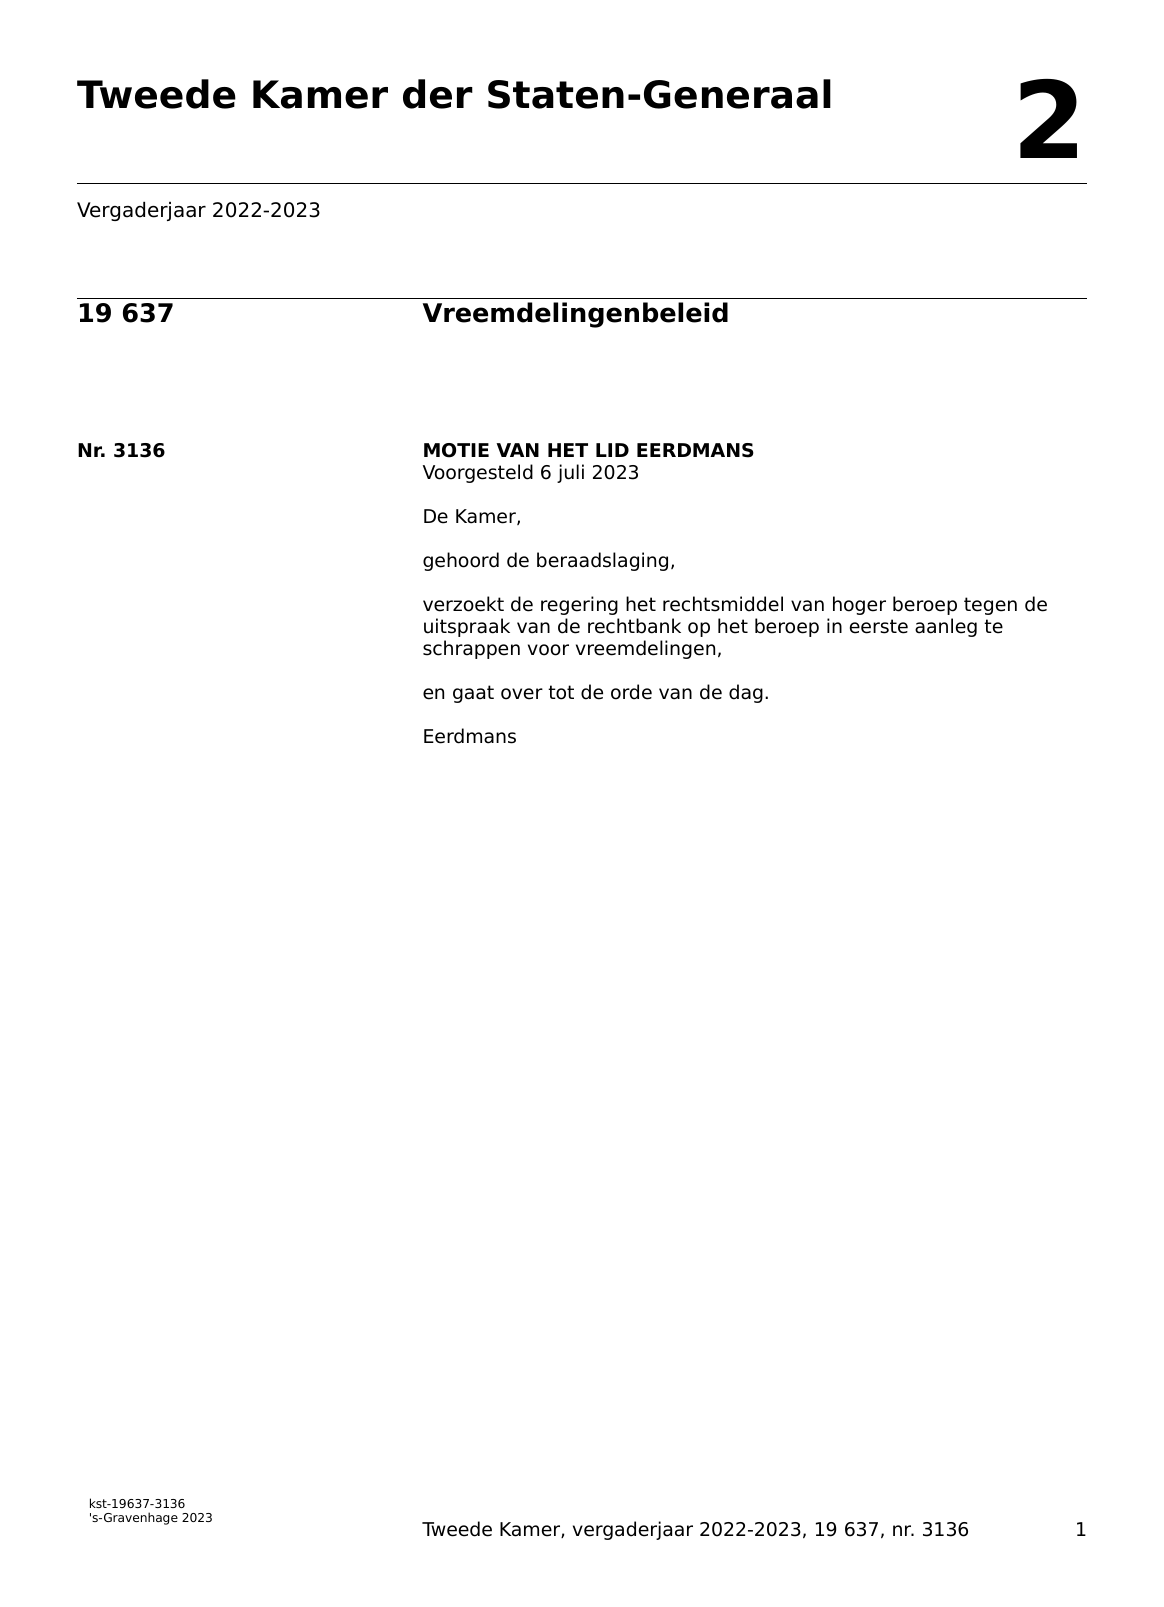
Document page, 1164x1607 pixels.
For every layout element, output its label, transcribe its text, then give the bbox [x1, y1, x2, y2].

text verzoekt de regering het rechtsmiddel van hoger beroep tegen de uitspraak van de rechtbank op het beroep in eerste aanleg te schrappen voor vreemdelingen, [422, 594, 1087, 660]
text De Kamer, [422, 506, 1087, 528]
text en gaat over tot de orde van de dag. [422, 682, 1087, 704]
text gehoord de beraadslaging, [422, 550, 1087, 572]
subtitle Nr. 3136 MOTIE VAN HET LID EERDMANS [77, 440, 1087, 462]
text Voorgesteld 6 juli 2023 [422, 462, 1087, 484]
text 's-Gravenhage 2023 [88, 1511, 323, 1525]
text Eerdmans [422, 726, 1087, 748]
table_cell Vergaderjaar 2022-2023 [77, 184, 1087, 298]
table_header Tweede Kamer der Staten-Generaal [77, 59, 886, 183]
text kst-19637-3136 [88, 1497, 323, 1511]
subtitle 19 637 Vreemdelingenbeleid [77, 299, 1087, 329]
table_header 2 [886, 59, 1087, 183]
